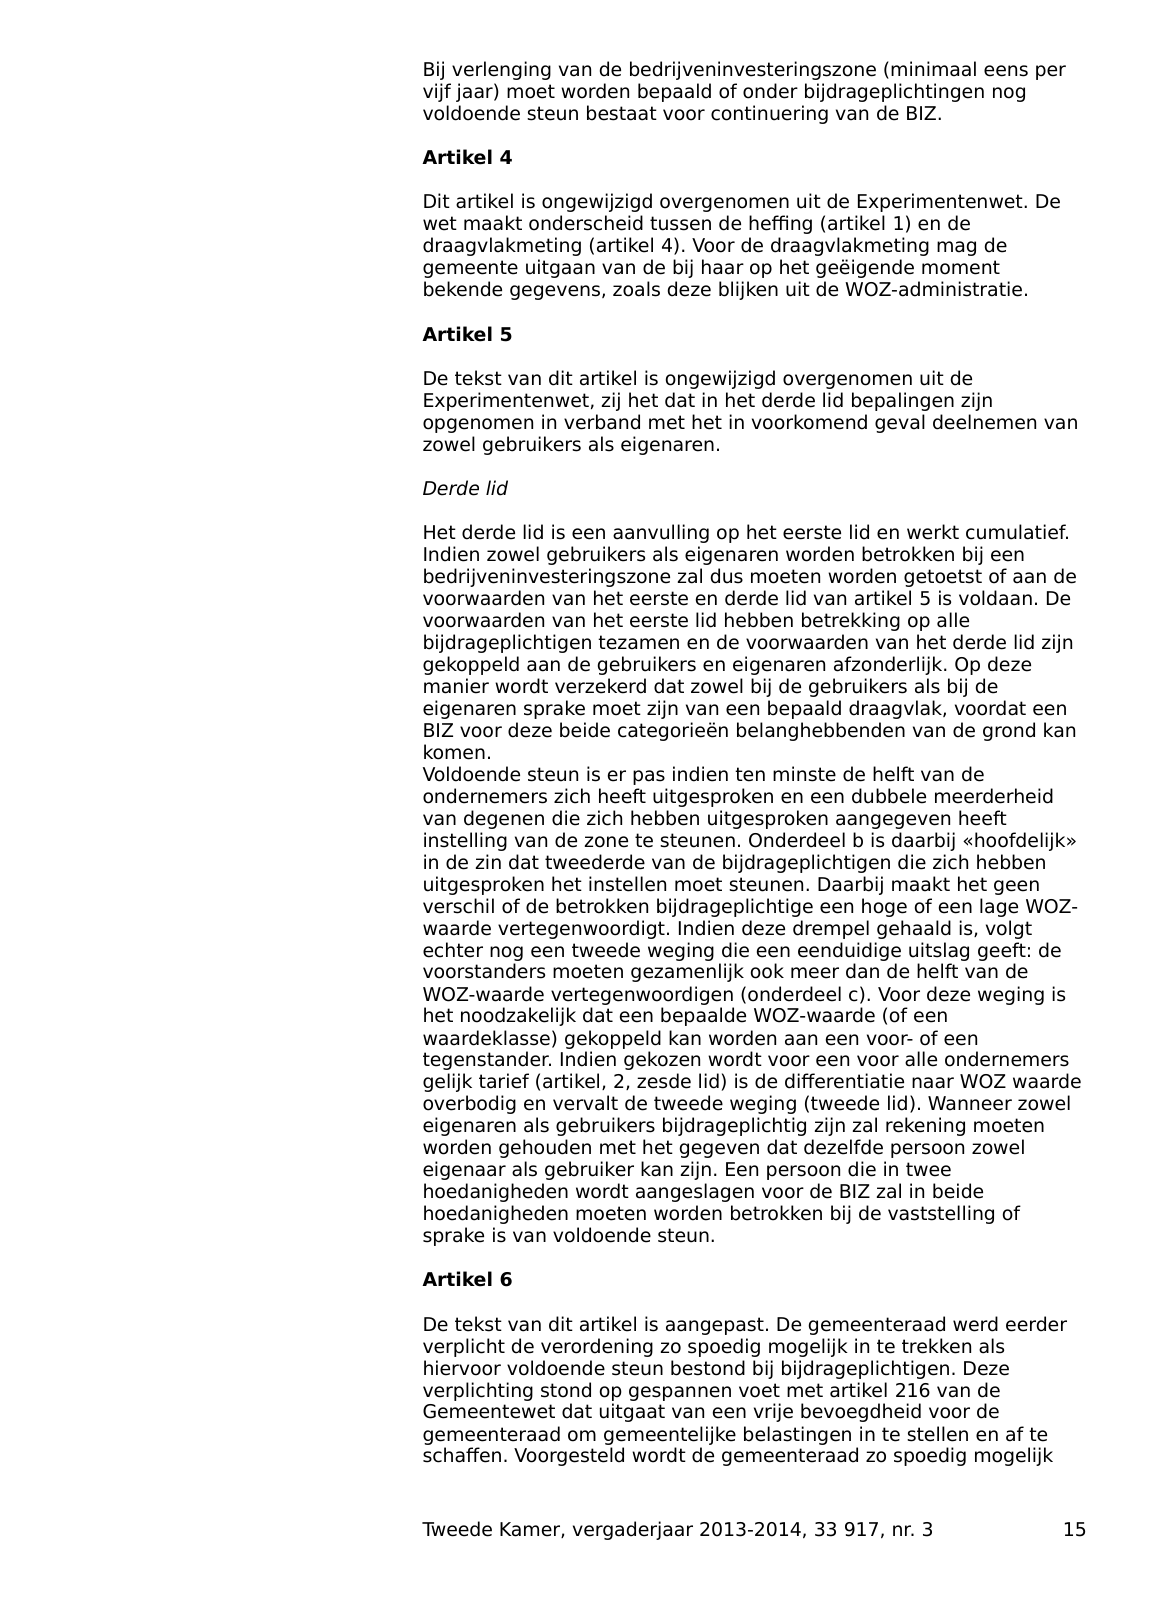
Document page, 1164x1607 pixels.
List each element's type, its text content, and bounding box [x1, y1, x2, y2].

subtitle Artikel 5 [422, 323, 1087, 345]
subtitle Artikel 4 [422, 147, 1087, 169]
text De tekst van dit artikel is ongewijzigd overgenomen uit de Experimentenwet, zij het dat in het derde lid bepalingen zijn opgenomen in verband met het in voorkomend geval deelnemen van zowel gebruikers als eigenaren. [422, 368, 1087, 456]
text Dit artikel is ongewijzigd overgenomen uit de Experimentenwet. De wet maakt onderscheid tussen de heffing (artikel 1) en de draagvlakmeting (artikel 4). Voor de draagvlakmeting mag de gemeente uitgaan van de bij haar op het geëigende moment bekende gegevens, zoals deze blijken uit de WOZ-administratie. [422, 191, 1087, 301]
text De tekst van dit artikel is aangepast. De gemeenteraad werd eerder verplicht de verordening zo spoedig mogelijk in te trekken als hiervoor voldoende steun bestond bij bijdrageplichtigen. Deze verplichting stond op gespannen voet met artikel 216 van de Gemeentewet dat uitgaat van een vrije bevoegdheid voor de gemeenteraad om gemeentelijke belastingen in te stellen en af te schaffen. Voorgesteld wordt de gemeenteraad zo spoedig mogelijk [422, 1313, 1087, 1467]
subtitle Artikel 6 [422, 1269, 1087, 1291]
subtitle Derde lid [422, 478, 1087, 500]
text Voldoende steun is er pas indien ten minste de helft van de ondernemers zich heeft uitgesproken en een dubbele meerderheid van degenen die zich hebben uitgesproken aangegeven heeft instelling van de zone te steunen. Onderdeel b is daarbij «hoofdelijk» in de zin dat tweederde van de bijdrageplichtigen die zich hebben uitgesproken het instellen moet steunen. Daarbij maakt het geen verschil of de betrokken bijdrageplichtige een hoge of een lage WOZ-waarde vertegenwoordigt. Indien deze drempel gehaald is, volgt echter nog een tweede weging die een eenduidige uitslag geeft: de voorstanders moeten gezamenlijk ook meer dan de helft van de WOZ-waarde vertegenwoordigen (onderdeel c). Voor deze weging is het noodzakelijk dat een bepaalde WOZ-waarde (of een waardeklasse) gekoppeld kan worden aan een voor- of een tegenstander. Indien gekozen wordt voor een voor alle ondernemers gelijk tarief (artikel, 2, zesde lid) is de differentiatie naar WOZ waarde overbodig en vervalt de tweede weging (tweede lid). Wanneer zowel eigenaren als gebruikers bijdrageplichtig zijn zal rekening moeten worden gehouden met het gegeven dat dezelfde persoon zowel eigenaar als gebruiker kan zijn. Een persoon die in twee hoedanigheden wordt aangeslagen voor de BIZ zal in beide hoedanigheden moeten worden betrokken bij de vaststelling of sprake is van voldoende steun. [422, 764, 1087, 1247]
text Het derde lid is een aanvulling op het eerste lid en werkt cumulatief. Indien zowel gebruikers als eigenaren worden betrokken bij een bedrijveninvesteringszone zal dus moeten worden getoetst of aan de voorwaarden van het eerste en derde lid van artikel 5 is voldaan. De voorwaarden van het eerste lid hebben betrekking op alle bijdrageplichtigen tezamen en de voorwaarden van het derde lid zijn gekoppeld aan de gebruikers en eigenaren afzonderlijk. Op deze manier wordt verzekerd dat zowel bij de gebruikers als bij de eigenaren sprake moet zijn van een bepaald draagvlak, voordat een BIZ voor deze beide categorieën belanghebbenden van de grond kan komen. [422, 522, 1087, 764]
text Bij verlenging van de bedrijveninvesteringszone (minimaal eens per vijf jaar) moet worden bepaald of onder bijdrageplichtingen nog voldoende steun bestaat voor continuering van de BIZ. [422, 59, 1087, 125]
